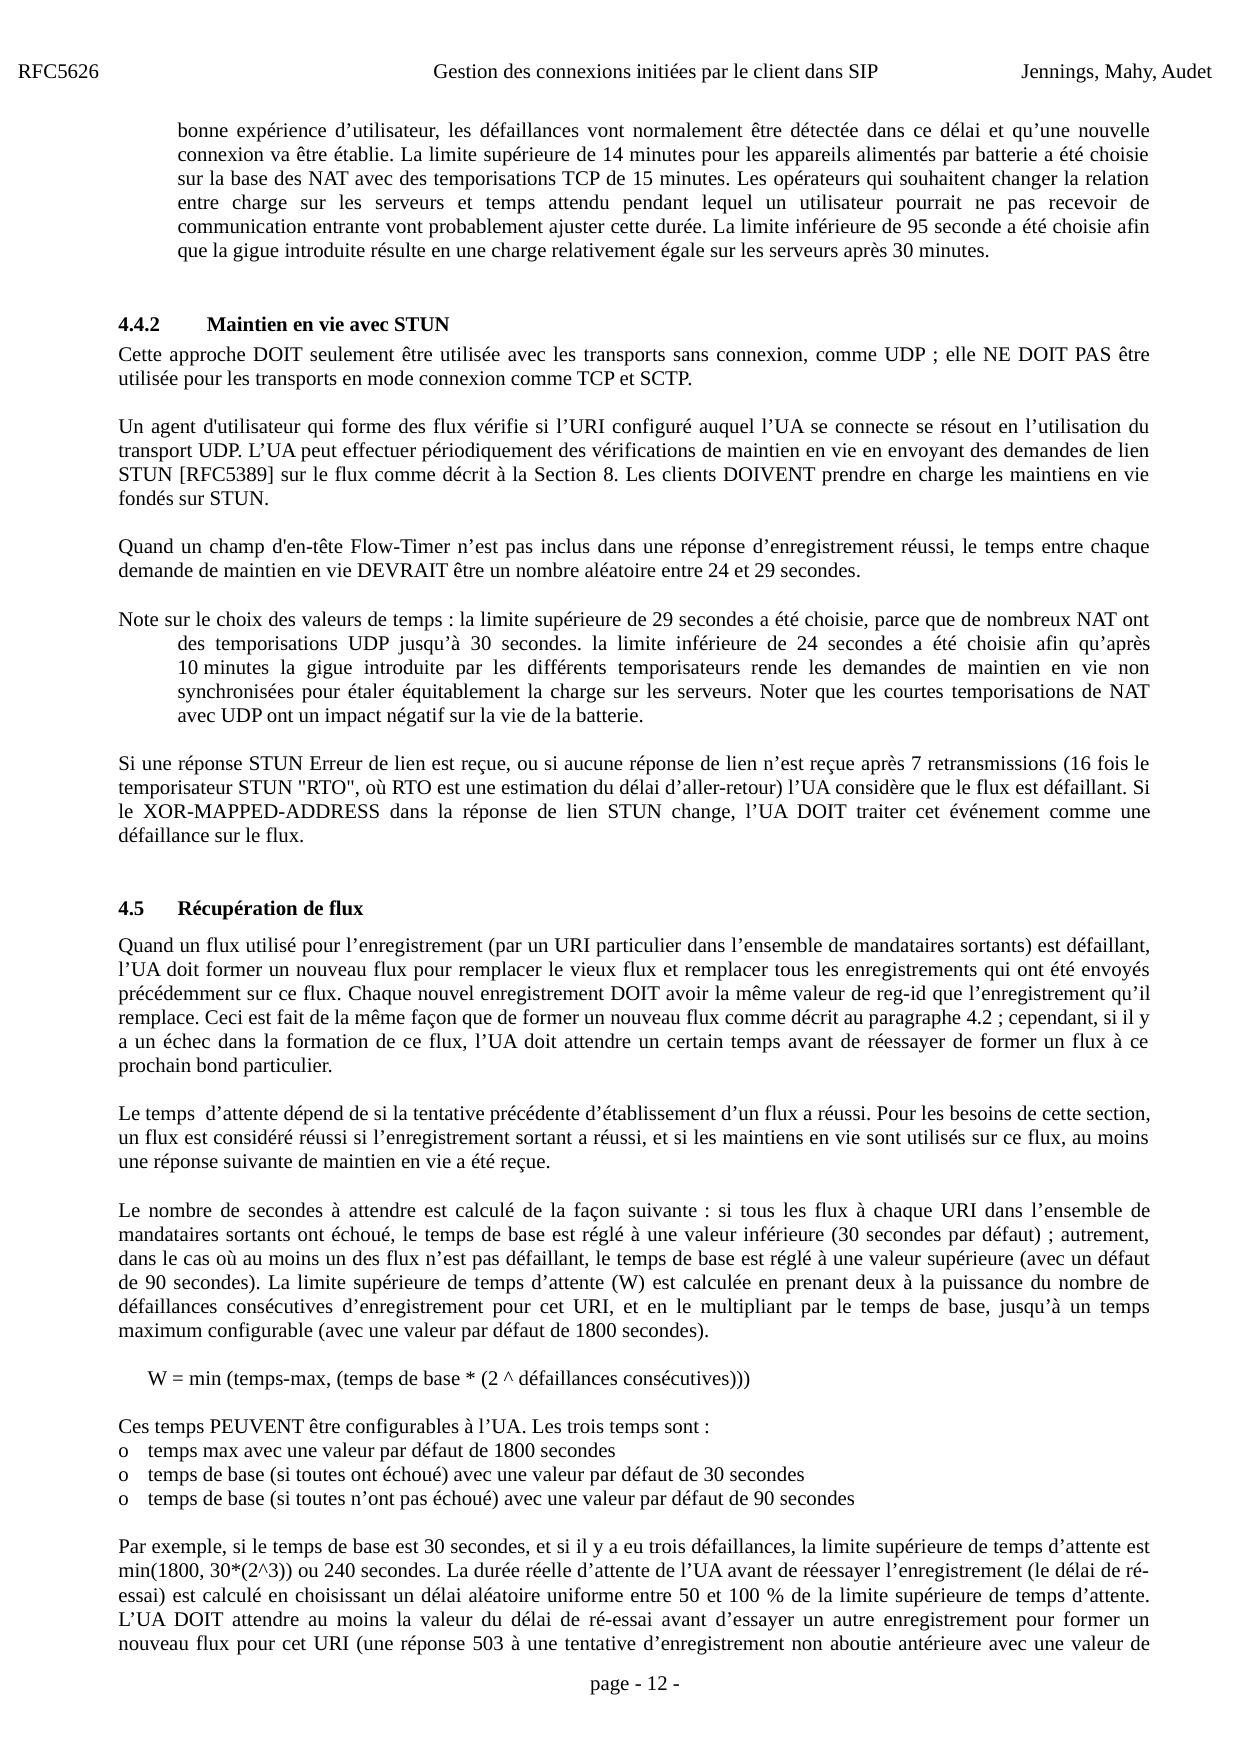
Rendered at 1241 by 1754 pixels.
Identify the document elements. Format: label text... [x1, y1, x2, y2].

subtitle 4.4.2 Maintien en vie avec STUN [118, 312, 1152, 336]
text Un agent d'utilisateur qui forme des flux vérifie si l’URI configuré auquel l’UA se connecte se résout en l’utilisation du transport UDP. L’UA peut effectuer périodiquement des vérifications de maintien en vie en envoyant des demandes de lien STUN [RFC5389] sur le flux comme décrit à la Section 8. Les clients DOIVENT prendre en charge les maintiens en vie fondés sur STUN. [118, 414, 1152, 510]
text o temps de base (si toutes n’ont pas échoué) avec une valeur par défaut de 90 secondes [118, 1486, 1152, 1510]
text Note sur le choix des valeurs de temps : la limite supérieure de 29 secondes a été choisie, parce que de nombreux NAT ont des temporisations UDP jusqu’à 30 secondes. la limite inférieure de 24 secondes a été choisie afin qu’après 10 minutes la gigue introduite par les différents temporisateurs rende les demandes de maintien en vie non synchronisées pour étaler équitablement la charge sur les serveurs. Noter que les courtes temporisations de NAT avec UDP ont un impact négatif sur la vie de la batterie. [118, 607, 1152, 727]
text Si une réponse STUN Erreur de lien est reçue, ou si aucune réponse de lien n’est reçue après 7 retransmissions (16 fois le temporisateur STUN "RTO", où RTO est une estimation du délai d’aller-retour) l’UA considère que le flux est défaillant. Si le XOR-MAPPED-ADDRESS dans la réponse de lien STUN change, l’UA DOIT traiter cet événement comme une défaillance sur le flux. [118, 751, 1152, 847]
text o temps de base (si toutes ont échoué) avec une valeur par défaut de 30 secondes [118, 1462, 1152, 1486]
text o temps max avec une valeur par défaut de 1800 secondes [118, 1438, 1152, 1462]
text W = min (temps-max, (temps de base * (2 ^ défaillances consécutives))) [147, 1366, 1152, 1390]
text bonne expérience d’utilisateur, les défaillances vont normalement être détectée dans ce délai et qu’une nouvelle connexion va être établie. La limite supérieure de 14 minutes pour les appareils alimentés par batterie a été choisie sur la base des NAT avec des temporisations TCP de 15 minutes. Les opérateurs qui souhaitent changer la relation entre charge sur les serveurs et temps attendu pendant lequel un utilisateur pourrait ne pas recevoir de communication entrante vont probablement ajuster cette durée. La limite inférieure de 95 seconde a été choisie afin que la gigue introduite résulte en une charge relativement égale sur les serveurs après 30 minutes. [118, 118, 1152, 262]
text Quand un champ d'en-tête Flow-Timer n’est pas inclus dans une réponse d’enregistrement réussi, le temps entre chaque demande de maintien en vie DEVRAIT être un nombre aléatoire entre 24 et 29 secondes. [118, 534, 1152, 582]
text Par exemple, si le temps de base est 30 secondes, et si il y a eu trois défaillances, la limite supérieure de temps d’attente est min(1800, 30*(2^3)) ou 240 secondes. La durée réelle d’attente de l’UA avant de réessayer l’enregistrement (le délai de ré-essai) est calculé en choisissant un délai aléatoire uniforme entre 50 et 100 % de la limite supérieure de temps d’attente. L’UA DOIT attendre au moins la valeur du délai de ré-essai avant d’essayer un autre enregistrement pour former un nouveau flux pour cet URI (une réponse 503 à une tentative d’enregistrement non aboutie antérieure avec une valeur de [118, 1534, 1152, 1655]
subtitle 4.5 Récupération de flux [118, 896, 1152, 920]
text Le nombre de secondes à attendre est calculé de la façon suivante : si tous les flux à chaque URI dans l’ensemble de mandataires sortants ont échoué, le temps de base est réglé à une valeur inférieure (30 secondes par défaut) ; autrement, dans le cas où au moins un des flux n’est pas défaillant, le temps de base est réglé à une valeur supérieure (avec un défaut de 90 secondes). La limite supérieure de temps d’attente (W) est calculée en prenant deux à la puissance du nombre de défaillances consécutives d’enregistrement pour cet URI, et en le multipliant par le temps de base, jusqu’à un temps maximum configurable (avec une valeur par défaut de 1800 secondes). [118, 1197, 1152, 1342]
text Quand un flux utilisé pour l’enregistrement (par un URI particulier dans l’ensemble de mandataires sortants) est défaillant, l’UA doit former un nouveau flux pour remplacer le vieux flux et remplacer tous les enregistrements qui ont été envoyés précédemment sur ce flux. Chaque nouvel enregistrement DOIT avoir la même valeur de reg-id que l’enregistrement qu’il remplace. Ceci est fait de la même façon que de former un nouveau flux comme décrit au paragraphe 4.2 ; cependant, si il y a un échec dans la formation de ce flux, l’UA doit attendre un certain temps avant de réessayer de former un flux à ce prochain bond particulier. [118, 933, 1152, 1077]
text Ces temps PEUVENT être configurables à l’UA. Les trois temps sont : [118, 1414, 1152, 1438]
text Cette approche DOIT seulement être utilisée avec les transports sans connexion, comme UDP ; elle NE DOIT PAS être utilisée pour les transports en mode connexion comme TCP et SCTP. [118, 342, 1152, 390]
text Le temps d’attente dépend de si la tentative précédente d’établissement d’un flux a réussi. Pour les besoins de cette section, un flux est considéré réussi si l’enregistrement sortant a réussi, et si les maintiens en vie sont utilisés sur ce flux, au moins une réponse suivante de maintien en vie a été reçue. [118, 1101, 1152, 1173]
